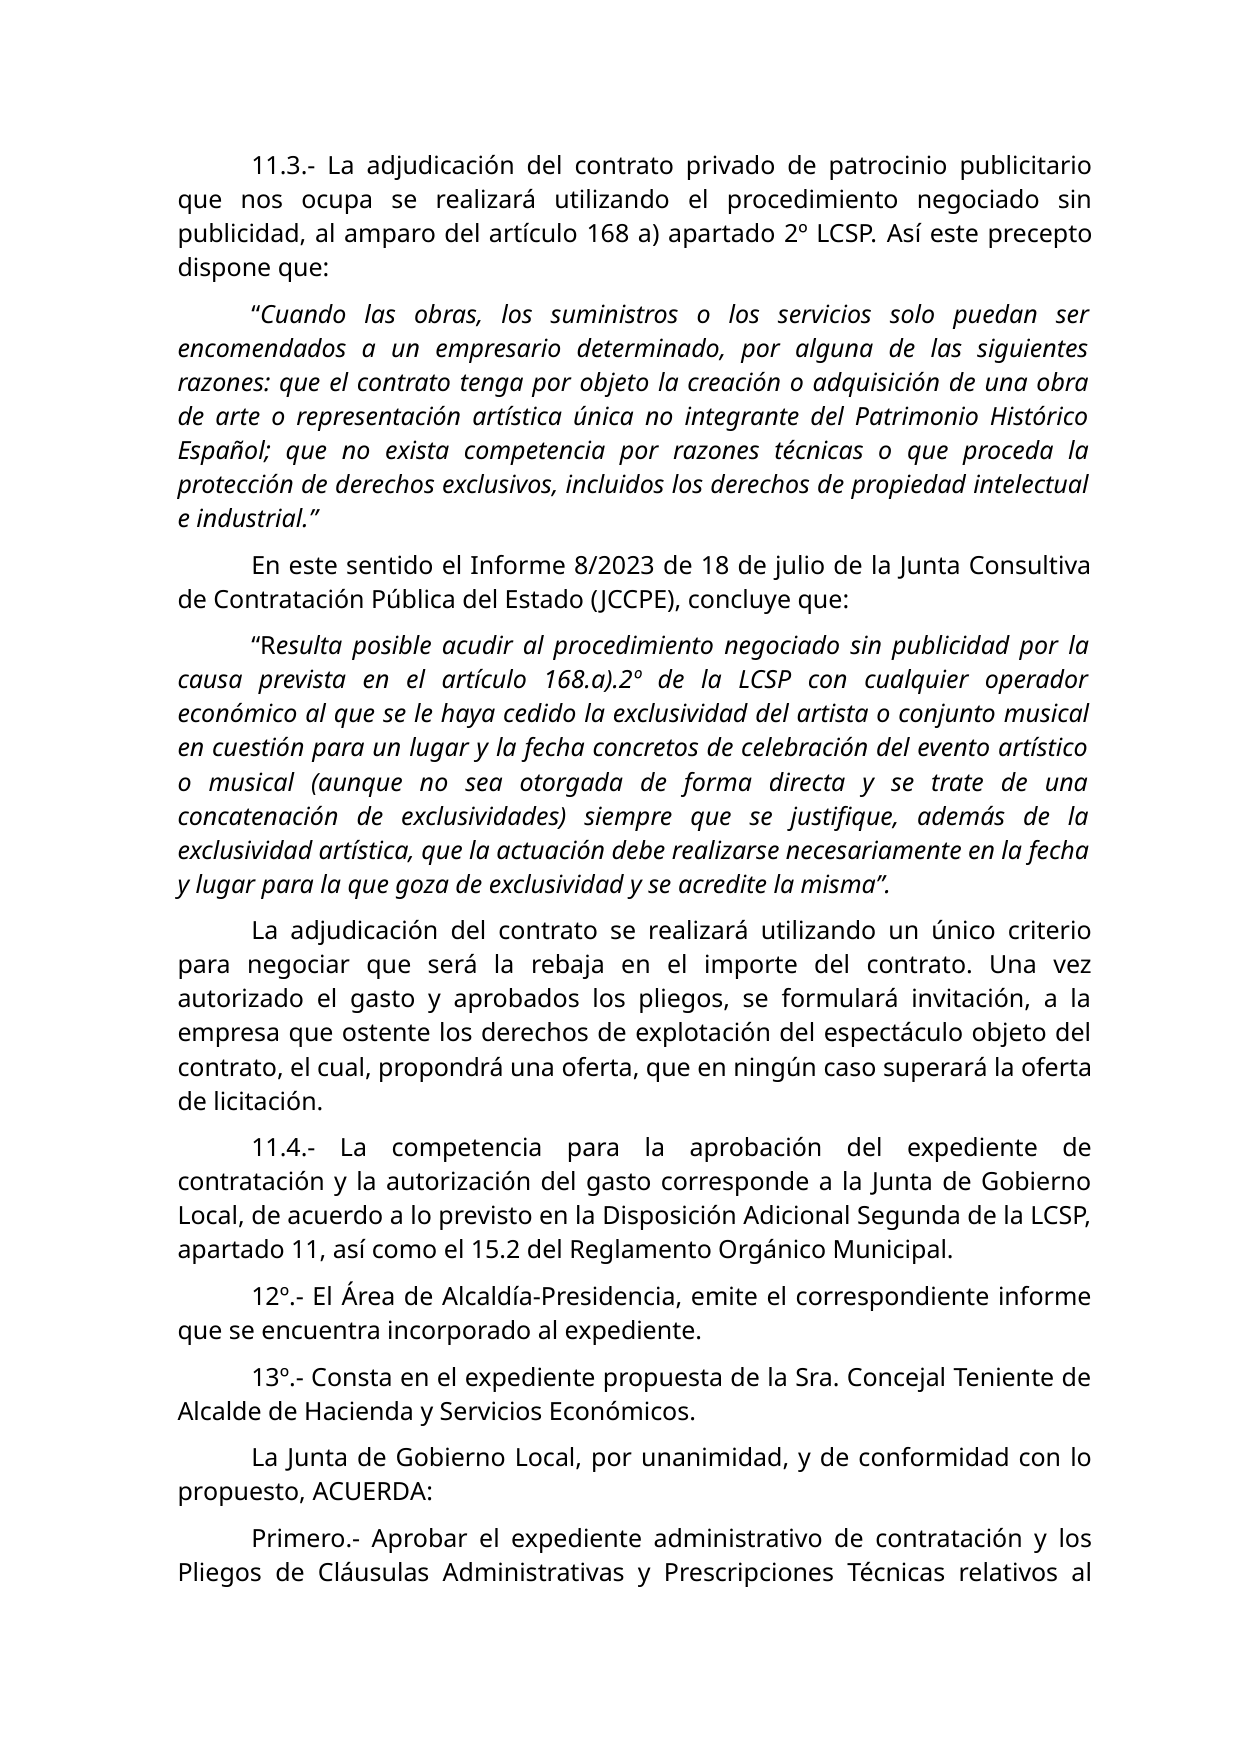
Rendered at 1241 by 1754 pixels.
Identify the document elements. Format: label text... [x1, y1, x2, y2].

text La adjudicación del contrato se realizará utilizando un único criterio para negociar que será la rebaja en el importe del contrato. Una vez autorizado el gasto y aprobados los pliegos, se formulará invitación, a la empresa que ostente los derechos de explotación del espectáculo objeto del contrato, el cual, propondrá una oferta, que en ningún caso superará la oferta de licitación. [177, 913, 1093, 1117]
text Primero.- Aprobar el expediente administrativo de contratación y los Pliegos de Cláusulas Administrativas y Prescripciones Técnicas relativos al [177, 1520, 1093, 1588]
text 12º.- El Área de Alcaldía-Presidencia, emite el correspondiente informe que se encuentra incorporado al expediente. [177, 1278, 1093, 1347]
text “Cuando las obras, los suministros o los servicios solo puedan ser encomendados a un empresario determinado, por alguna de las siguientes razones: que el contrato tenga por objeto la creación o adquisición de una obra de arte o representación artística única no integrante del Patrimonio Histórico Español; que no exista competencia por razones técnicas o que proceda la protección de derechos exclusivos, incluidos los derechos de propiedad intelectual e industrial.” [177, 296, 1093, 535]
text 11.3.- La adjudicación del contrato privado de patrocinio publicitario que nos ocupa se realizará utilizando el procedimiento negociado sin publicidad, al amparo del artículo 168 a) apartado 2º LCSP. Así este precepto dispone que: [177, 148, 1093, 284]
text 13º.- Consta en el expediente propuesta de la Sra. Concejal Teniente de Alcalde de Hacienda y Servicios Económicos. [177, 1359, 1093, 1427]
text “Resulta posible acudir al procedimiento negociado sin publicidad por la causa prevista en el artículo 168.a).2º de la LCSP con cualquier operador económico al que se le haya cedido la exclusividad del artista o conjunto musical en cuestión para un lugar y la fecha concretos de celebración del evento artístico o musical (aunque no sea otorgada de forma directa y se trate de una concatenación de exclusividades) siempre que se justifique, además de la exclusividad artística, que la actuación debe realizarse necesariamente en la fecha y lugar para la que goza de exclusividad y se acredite la misma”. [177, 628, 1093, 900]
text La Junta de Gobierno Local, por unanimidad, y de conformidad con lo propuesto, ACUERDA: [177, 1440, 1093, 1508]
text 11.4.- La competencia para la aprobación del expediente de contratación y la autorización del gasto corresponde a la Junta de Gobierno Local, de acuerdo a lo previsto en la Disposición Adicional Segunda de la LCSP, apartado 11, así como el 15.2 del Reglamento Orgánico Municipal. [177, 1130, 1093, 1266]
text En este sentido el Informe 8/2023 de 18 de julio de la Junta Consultiva de Contratación Pública del Estado (JCCPE), concluye que: [177, 547, 1093, 615]
